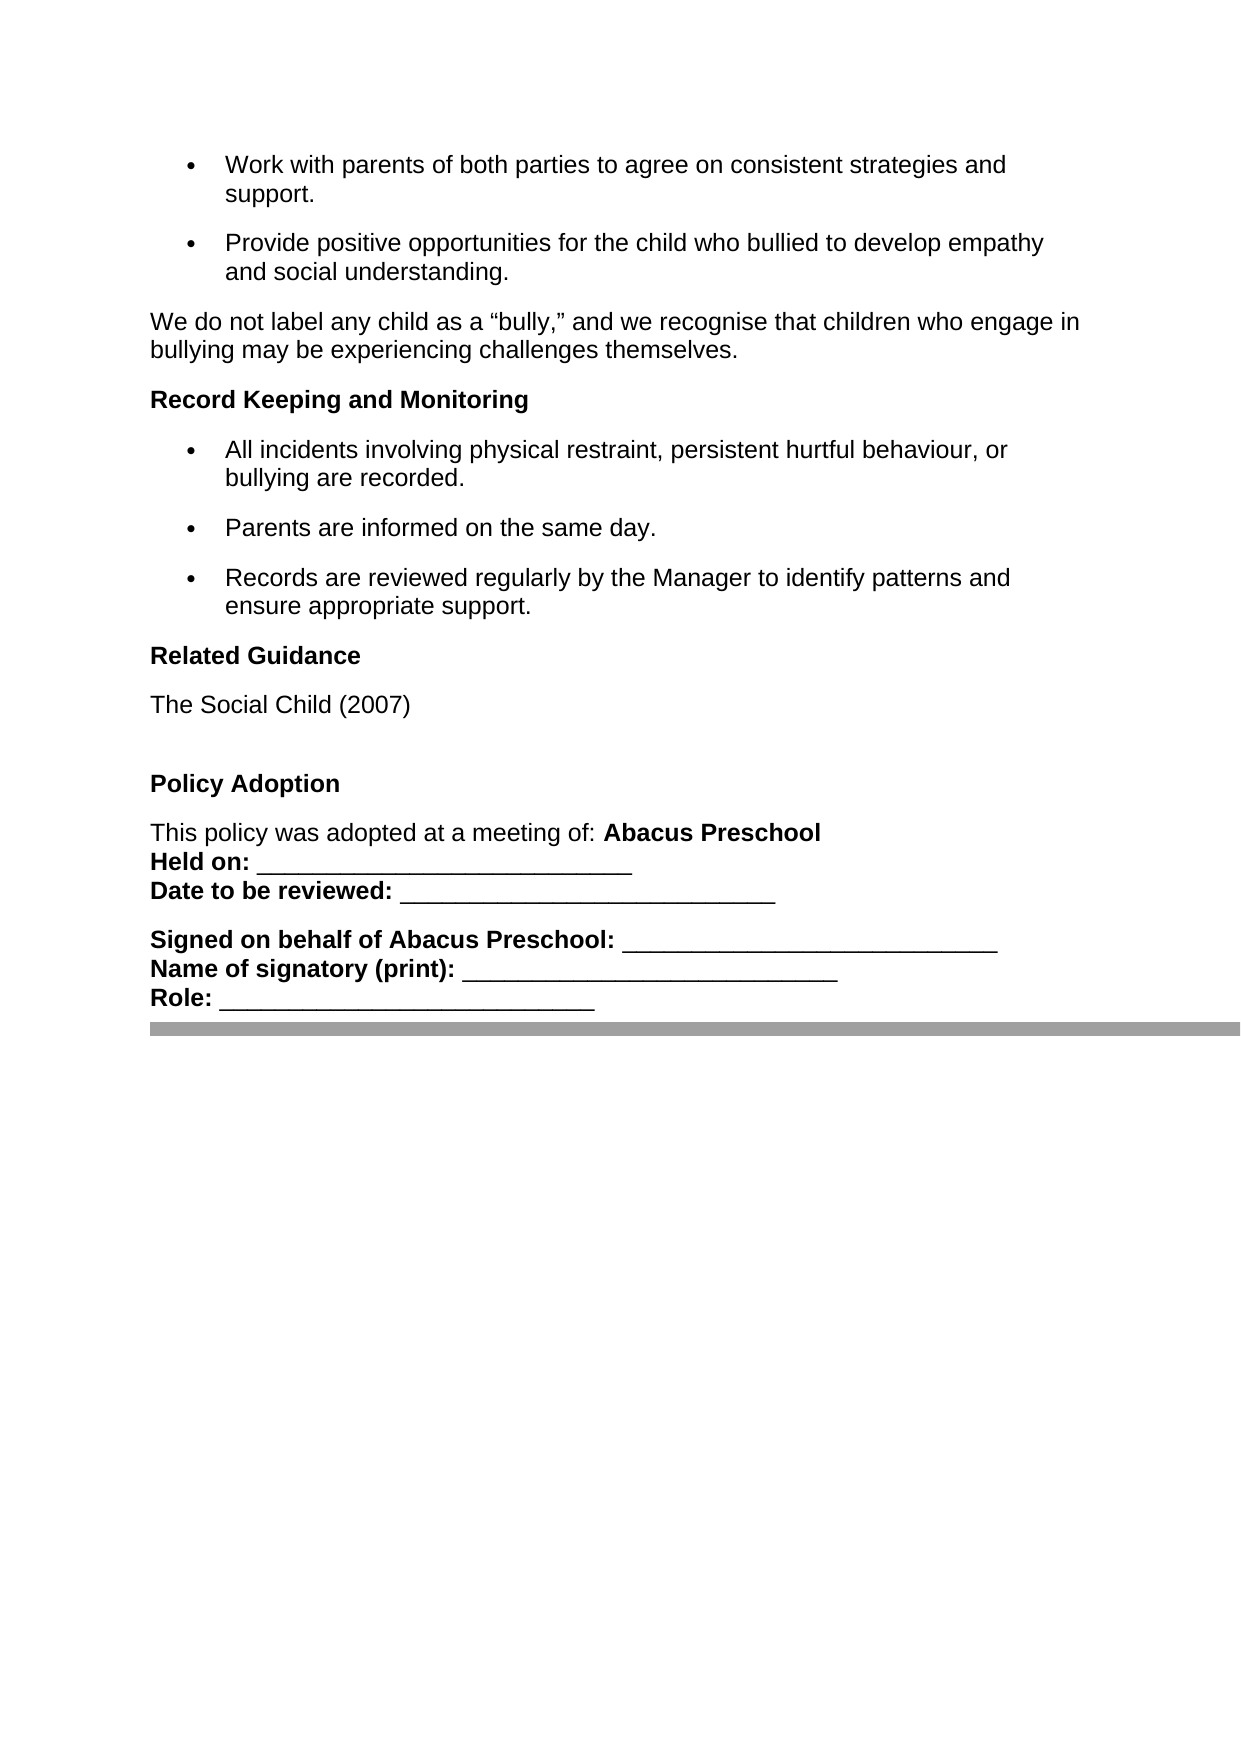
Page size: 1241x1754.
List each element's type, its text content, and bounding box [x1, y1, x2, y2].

text Related Guidance [150, 641, 1090, 669]
list Parents are informed on the same day. [187, 513, 1090, 542]
text The Social Child (2007) [150, 690, 1090, 719]
text Signed on behalf of Abacus Preschool: ___________________________ Name of signatory (print): ___________________________ Role: ___________________________ [150, 925, 1090, 1012]
list Provide positive opportunities for the child who bullied to develop empathy and social understanding. [187, 228, 1090, 286]
text We do not label any child as a “bully,” and we recognise that children who engage in bullying may be experiencing challenges themselves. [150, 307, 1090, 364]
text Record Keeping and Monitoring [150, 385, 1090, 414]
list All incidents involving physical restraint, persistent hurtful behaviour, or bullying are recorded. [187, 434, 1090, 492]
text Policy Adoption [150, 769, 1090, 797]
text This policy was adopted at a meeting of: Abacus Preschool Held on: ___________________________ Date to be reviewed: ___________________________ [150, 818, 1090, 904]
list Records are reviewed regularly by the Manager to identify patterns and ensure appropriate support. [187, 562, 1090, 620]
list Work with parents of both parties to agree on consistent strategies and support. [187, 150, 1090, 207]
